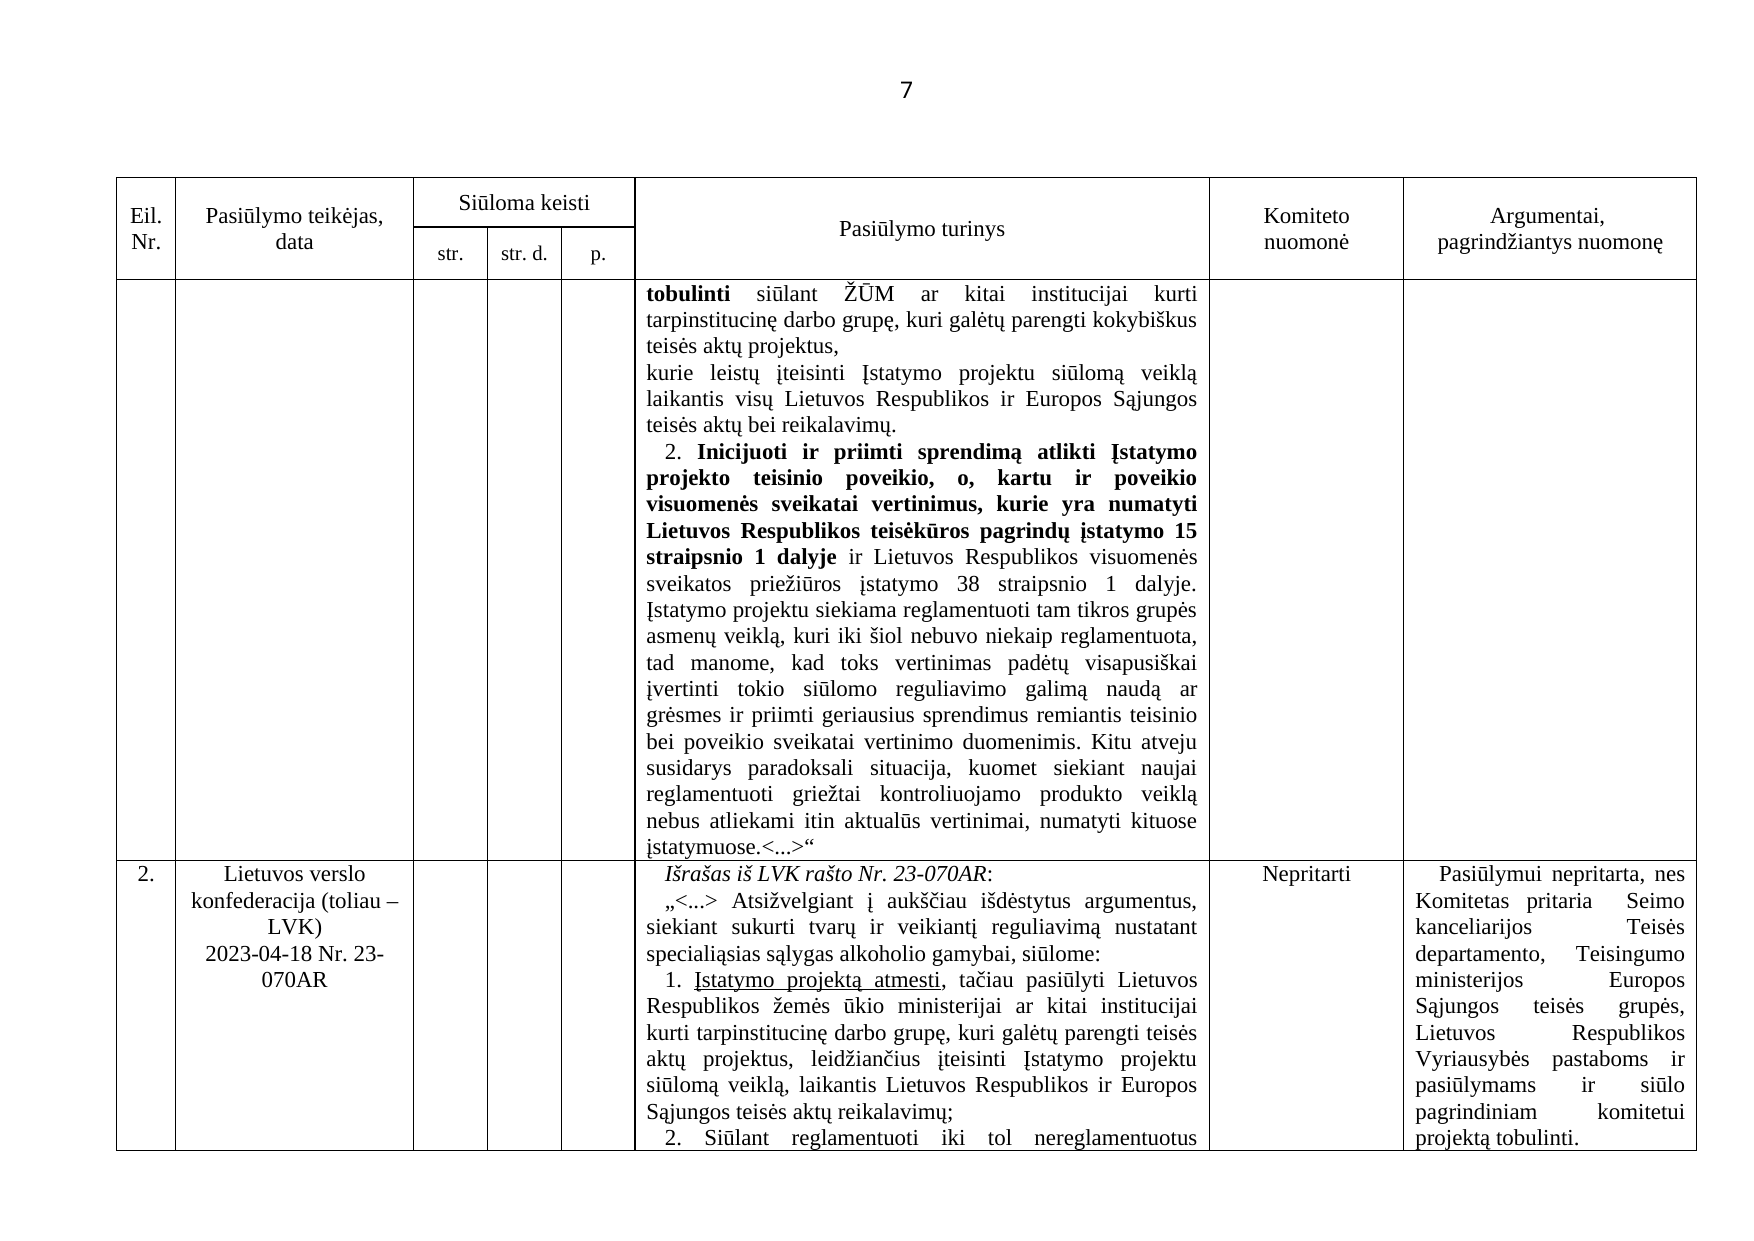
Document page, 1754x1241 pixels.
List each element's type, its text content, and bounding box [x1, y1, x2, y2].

table_header Eil. Nr. [117, 178, 175, 279]
table_header Siūloma keisti [414, 178, 634, 226]
table_cell p. [562, 228, 634, 279]
table_cell Nepritarti [1210, 861, 1403, 1150]
table_cell [176, 280, 413, 859]
table_cell tobulinti siūlant ŽŪM ar kitai institucijai kurti tarpinstitucinę darbo grupę, kuri galėtų parengti kokybiškus teisės aktų projektus, kurie leistų įteisinti Įstatymo projektu siūlomą veiklą laikantis visų Lietuvos Respublikos ir Europos Sąjungos teisės aktų bei reikalavimų. 2. Inicijuoti ir priimti sprendimą atlikti Įstatymo projekto teisinio poveikio, o, kartu ir poveikio visuomenės sveikatai vertinimus, kurie yra numatyti Lietuvos Respublikos teisėkūros pagrindų įstatymo 15 straipsnio 1 dalyje ir Lietuvos Respublikos visuomenės sveikatos priežiūros įstatymo 38 straipsnio 1 dalyje. Įstatymo projektu siekiama reglamentuoti tam tikros grupės asmenų veiklą, kuri iki šiol nebuvo niekaip reglamentuota, tad manome, kad toks vertinimas padėtų visapusiškai įvertinti tokio siūlomo reguliavimo galimą naudą ar grėsmes ir priimti geriausius sprendimus remiantis teisinio bei poveikio sveikatai vertinimo duomenimis. Kitu atveju susidarys paradoksali situacija, kuomet siekiant naujai reglamentuoti griežtai kontroliuojamo produkto veiklą nebus atliekami itin aktualūs vertinimai, numatyti kituose įstatymuose.<...>“ [636, 280, 1209, 859]
table_cell [562, 280, 634, 859]
table_cell [1210, 280, 1403, 859]
table_cell [414, 280, 487, 859]
table_cell [562, 861, 634, 1150]
table_header Komiteto nuomonė [1210, 178, 1403, 279]
table_cell [1404, 280, 1696, 859]
table_cell Išrašas iš LVK rašto Nr. 23-070AR: „<...> Atsižvelgiant į aukščiau išdėstytus argumentus, siekiant sukurti tvarų ir veikiantį reguliavimą nustatant specialiąsias sąlygas alkoholio gamybai, siūlome: 1. Įstatymo projektą atmesti, tačiau pasiūlyti Lietuvos Respublikos žemės ūkio ministerijai ar kitai institucijai kurti tarpinstitucinę darbo grupę, kuri galėtų parengti teisės aktų projektus, leidžiančius įteisinti Įstatymo projektu siūlomą veiklą, laikantis Lietuvos Respublikos ir Europos Sąjungos teisės aktų reikalavimų; 2. Siūlant reglamentuoti iki tol nereglamentuotus [636, 861, 1209, 1150]
table_header Pasiūlymo turinys [636, 178, 1209, 279]
table_cell 2. [117, 861, 175, 1150]
table_cell [414, 861, 487, 1150]
table_cell Pasiūlymui nepritarta, nes Komitetas pritaria Seimo kanceliarijos Teisės departamento, Teisingumo ministerijos Europos Sąjungos teisės grupės, Lietuvos Respublikos Vyriausybės pastaboms ir pasiūlymams ir siūlo pagrindiniam komitetui projektą tobulinti. [1404, 861, 1696, 1150]
table_cell [488, 861, 561, 1150]
table_cell [117, 280, 175, 859]
table_cell [488, 280, 561, 859]
table_header Argumentai, pagrindžiantys nuomonę [1404, 178, 1696, 279]
table_cell str. d. [488, 228, 561, 279]
table_header Pasiūlymo teikėjas, data [176, 178, 413, 279]
table_cell Lietuvos verslo konfederacija (toliau – LVK) 2023-04-18 Nr. 23-070AR [176, 861, 413, 1150]
table_cell str. [414, 228, 487, 279]
